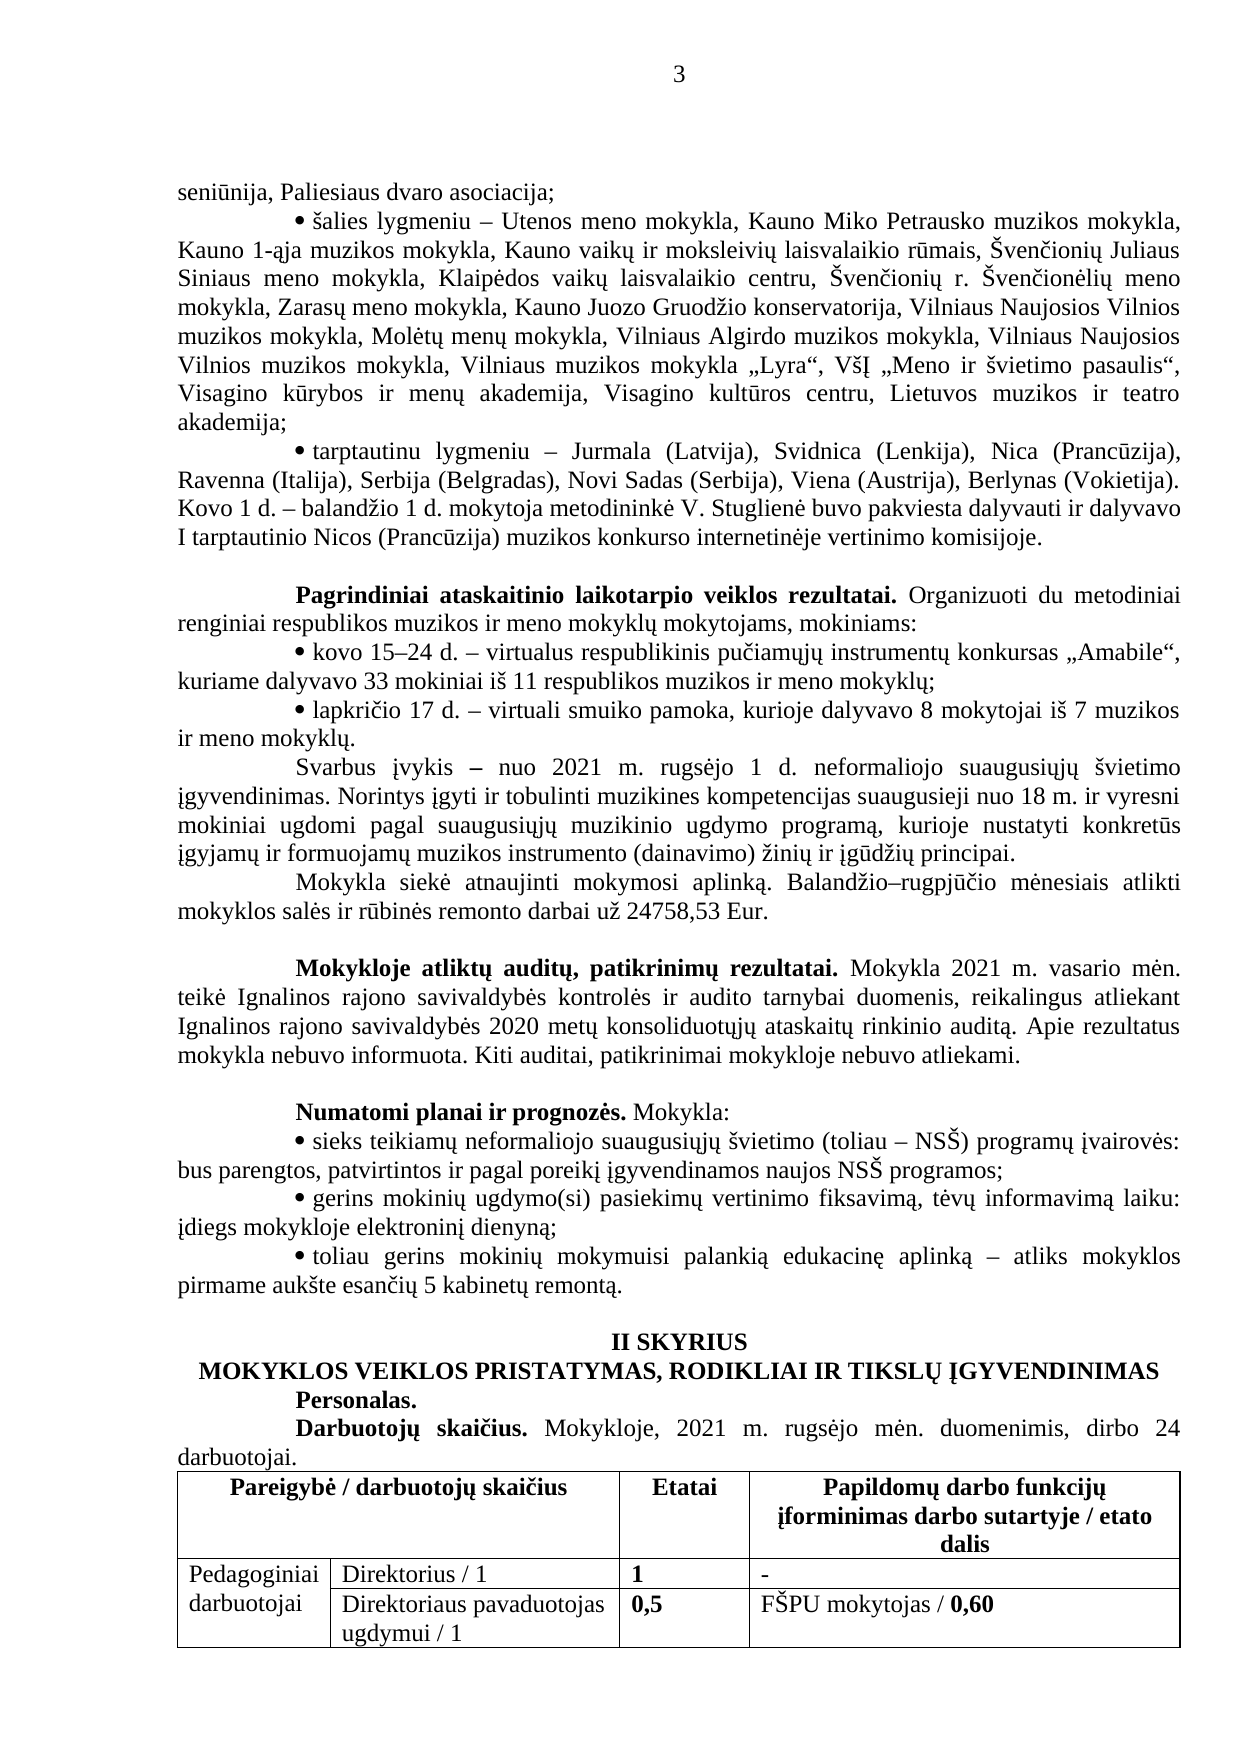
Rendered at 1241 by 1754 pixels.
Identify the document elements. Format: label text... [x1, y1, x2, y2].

table_cell Direktoriaus pavaduotojas ugdymui / 1 [331, 1589, 619, 1647]
table_header Etatai [620, 1472, 749, 1558]
text seniūnija, Paliesiaus dvaro asociacija; [177, 177, 1181, 206]
table_header Papildomų darbo funkcijų įforminimas darbo sutartyje / etato dalis [750, 1472, 1179, 1558]
text  tarptautinu lygmeniu – Jurmala (Latvija), Svidnica (Lenkija), Nica (Prancūzija), Ravenna (Italija), Serbija (Belgradas), Novi Sadas (Serbija), Viena (Austrija), Berlynas (Vokietija). Kovo 1 d. – balandžio 1 d. mokytoja metodininkė V. Stuglienė buvo pakviesta dalyvauti ir dalyvavo I tarptautinio Nicos (Prancūzija) muzikos konkurso internetinėje vertinimo komisijoje. [177, 436, 1181, 551]
text MOKYKLOS VEIKLOS PRISTATYMAS, RODIKLIAI IR TIKSLŲ ĮGYVENDINIMAS [177, 1356, 1181, 1385]
text Mokykloje atliktų auditų, patikrinimų rezultatai. Mokykla 2021 m. vasario mėn. teikė Ignalinos rajono savivaldybės kontrolės ir audito tarnybai duomenis, reikalingus atliekant Ignalinos rajono savivaldybės 2020 metų konsoliduotųjų ataskaitų rinkinio auditą. Apie rezultatus mokykla nebuvo informuota. Kiti auditai, patikrinimai mokykloje nebuvo atliekami. [177, 953, 1181, 1068]
text  sieks teikiamų neformaliojo suaugusiųjų švietimo (toliau – NSŠ) programų įvairovės: bus parengtos, patvirtintos ir pagal poreikį įgyvendinamos naujos NSŠ programos; [177, 1126, 1181, 1183]
table_cell Pedagoginiai darbuotojai [178, 1559, 330, 1647]
text  lapkričio 17 d. – virtuali smuiko pamoka, kurioje dalyvavo 8 mokytojai iš 7 muzikos ir meno mokyklų. [177, 695, 1181, 752]
text  toliau gerins mokinių mokymuisi palankią edukacinę aplinką – atliks mokyklos pirmame aukšte esančių 5 kabinetų remontą. [177, 1241, 1181, 1298]
text  gerins mokinių ugdymo(si) pasiekimų vertinimo fiksavimą, tėvų informavimą laiku: įdiegs mokykloje elektroninį dienyną; [177, 1183, 1181, 1241]
text  kovo 15–24 d. – virtualus respublikinis pučiamųjų instrumentų konkursas „Amabile“, kuriame dalyvavo 33 mokiniai iš 11 respublikos muzikos ir meno mokyklų; [177, 637, 1181, 695]
text Numatomi planai ir prognozės. Mokykla: [177, 1097, 1181, 1126]
text Mokykla siekė atnaujinti mokymosi aplinką. Balandžio–rugpjūčio mėnesiais atlikti mokyklos salės ir rūbinės remonto darbai už 24758,53 Eur. [177, 867, 1181, 925]
table_cell 0,5 [620, 1589, 749, 1647]
text  šalies lygmeniu – Utenos meno mokykla, Kauno Miko Petrausko muzikos mokykla, Kauno 1-ąja muzikos mokykla, Kauno vaikų ir moksleivių laisvalaikio rūmais, Švenčionių Juliaus Siniaus meno mokykla, Klaipėdos vaikų laisvalaikio centru, Švenčionių r. Švenčionėlių meno mokykla, Zarasų meno mokykla, Kauno Juozo Gruodžio konservatorija, Vilniaus Naujosios Vilnios muzikos mokykla, Molėtų menų mokykla, Vilniaus Algirdo muzikos mokykla, Vilniaus Naujosios Vilnios muzikos mokykla, Vilniaus muzikos mokykla „Lyra“, VšĮ „Meno ir švietimo pasaulis“, Visagino kūrybos ir menų akademija, Visagino kultūros centru, Lietuvos muzikos ir teatro akademija; [177, 206, 1181, 436]
table_cell Direktorius / 1 [331, 1559, 619, 1588]
table_cell - [750, 1559, 1179, 1588]
text II SKYRIUS [177, 1327, 1181, 1356]
text Pagrindiniai ataskaitinio laikotarpio veiklos rezultatai. Organizuoti du metodiniai renginiai respublikos muzikos ir meno mokyklų mokytojams, mokiniams: [177, 580, 1181, 637]
table_cell 1 [620, 1559, 749, 1588]
text Svarbus įvykis – nuo 2021 m. rugsėjo 1 d. neformaliojo suaugusiųjų švietimo įgyvendinimas. Norintys įgyti ir tobulinti muzikines kompetencijas suaugusieji nuo 18 m. ir vyresni mokiniai ugdomi pagal suaugusiųjų muzikinio ugdymo programą, kurioje nustatyti konkretūs įgyjamų ir formuojamų muzikos instrumento (dainavimo) žinių ir įgūdžių principai. [177, 752, 1181, 867]
table_cell FŠPU mokytojas / 0,60 [750, 1589, 1179, 1647]
text Darbuotojų skaičius. Mokykloje, 2021 m. rugsėjo mėn. duomenimis, dirbo 24 darbuotojai. [177, 1413, 1181, 1471]
table_header Pareigybė / darbuotojų skaičius [178, 1472, 619, 1558]
text Personalas. [177, 1385, 1181, 1413]
